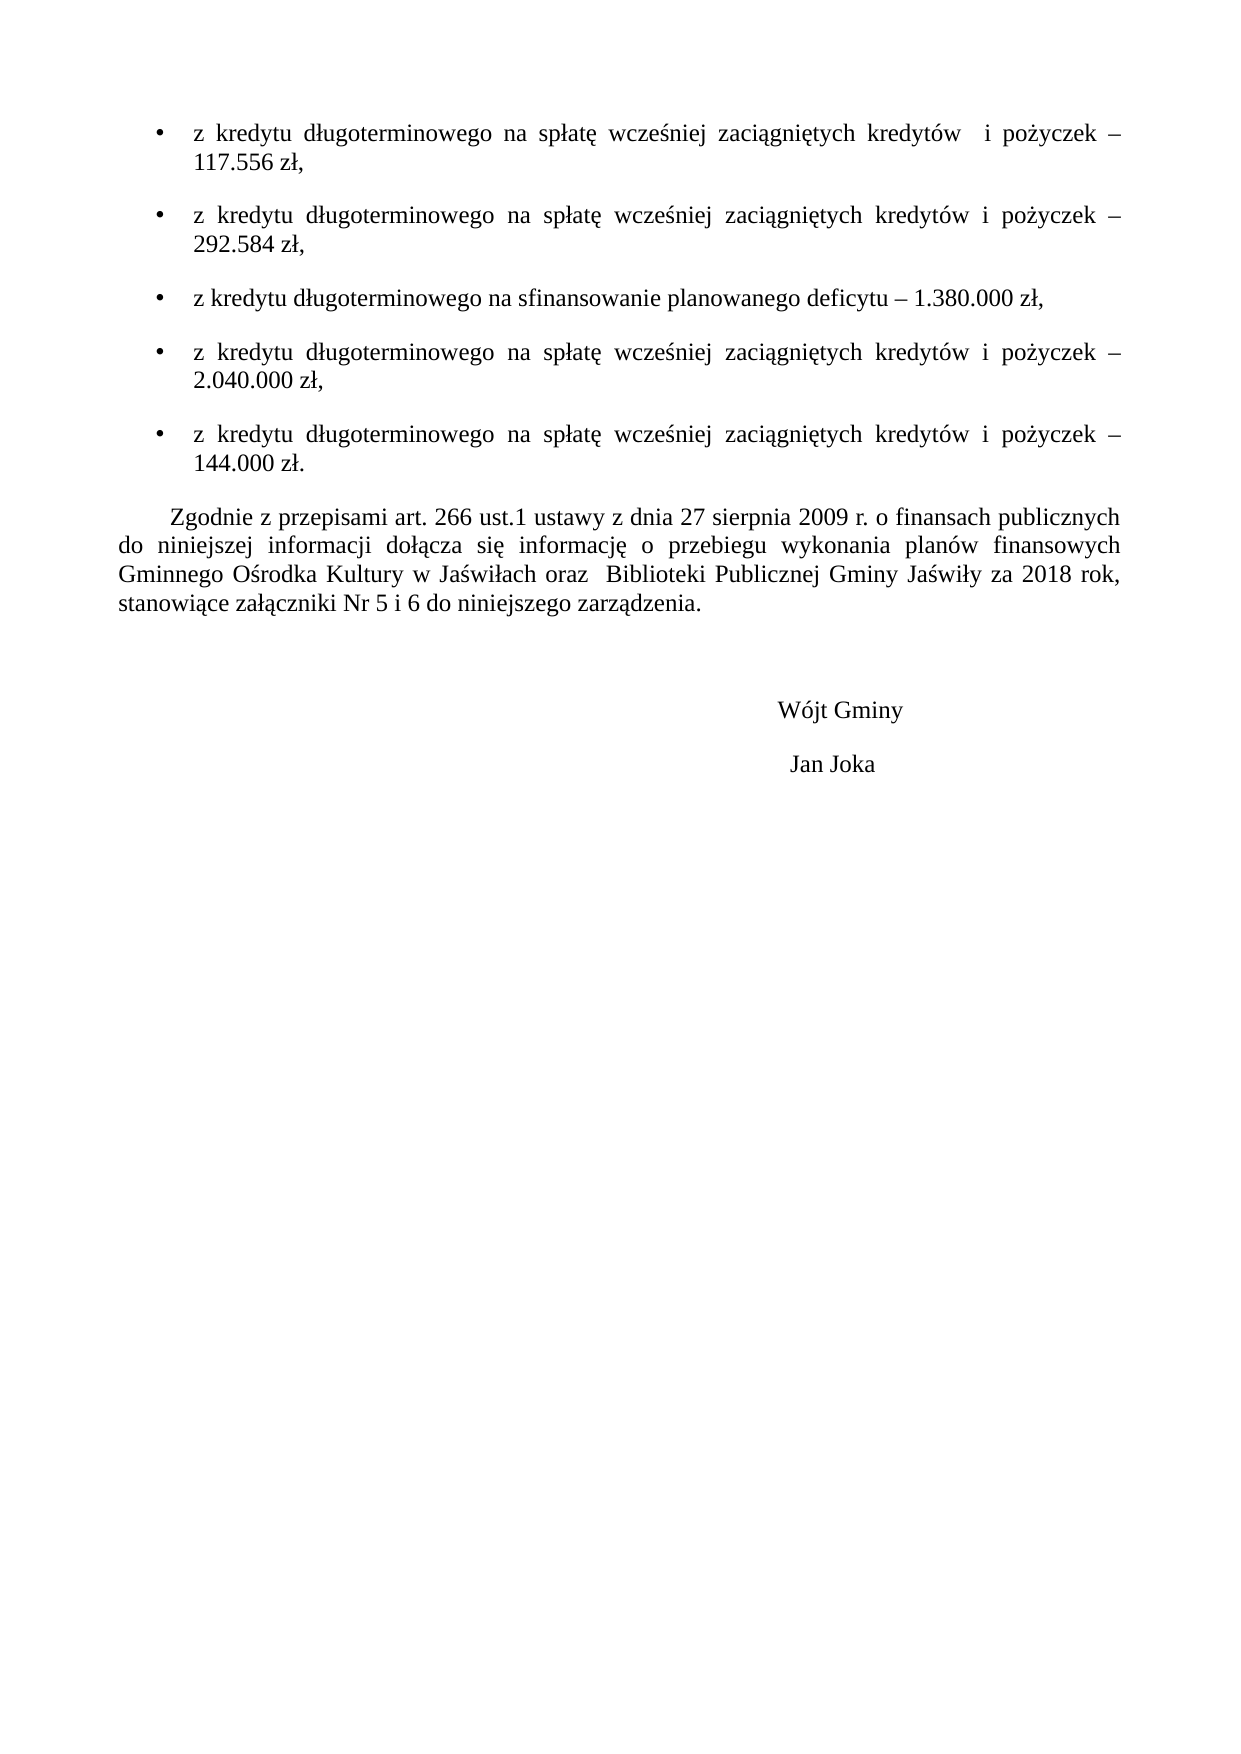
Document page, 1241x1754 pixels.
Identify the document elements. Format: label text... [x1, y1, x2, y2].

text Zgodnie z przepisami art. 266 ust.1 ustawy z dnia 27 sierpnia 2009 r. o finansach publicznych do niniejszej informacji dołącza się informację o przebiegu wykonania planów finansowych Gminnego Ośrodka Kultury w Jaświłach oraz Biblioteki Publicznej Gminy Jaświły za 2018 rok, stanowiące załączniki Nr 5 i 6 do niniejszego zarządzenia. [118, 502, 1122, 617]
text Jan Joka [118, 749, 1122, 778]
list z kredytu długoterminowego na sfinansowanie planowanego deficytu – 1.380.000 zł, [156, 283, 1122, 312]
list z kredytu długoterminowego na spłatę wcześniej zaciągniętych kredytów i pożyczek – 117.556 zł, [156, 118, 1122, 176]
text Wójt Gminy [118, 696, 1122, 724]
list z kredytu długoterminowego na spłatę wcześniej zaciągniętych kredytów i pożyczek – 144.000 zł. [156, 419, 1122, 477]
list z kredytu długoterminowego na spłatę wcześniej zaciągniętych kredytów i pożyczek – 2.040.000 zł, [156, 337, 1122, 394]
list z kredytu długoterminowego na spłatę wcześniej zaciągniętych kredytów i pożyczek – 292.584 zł, [156, 201, 1122, 258]
